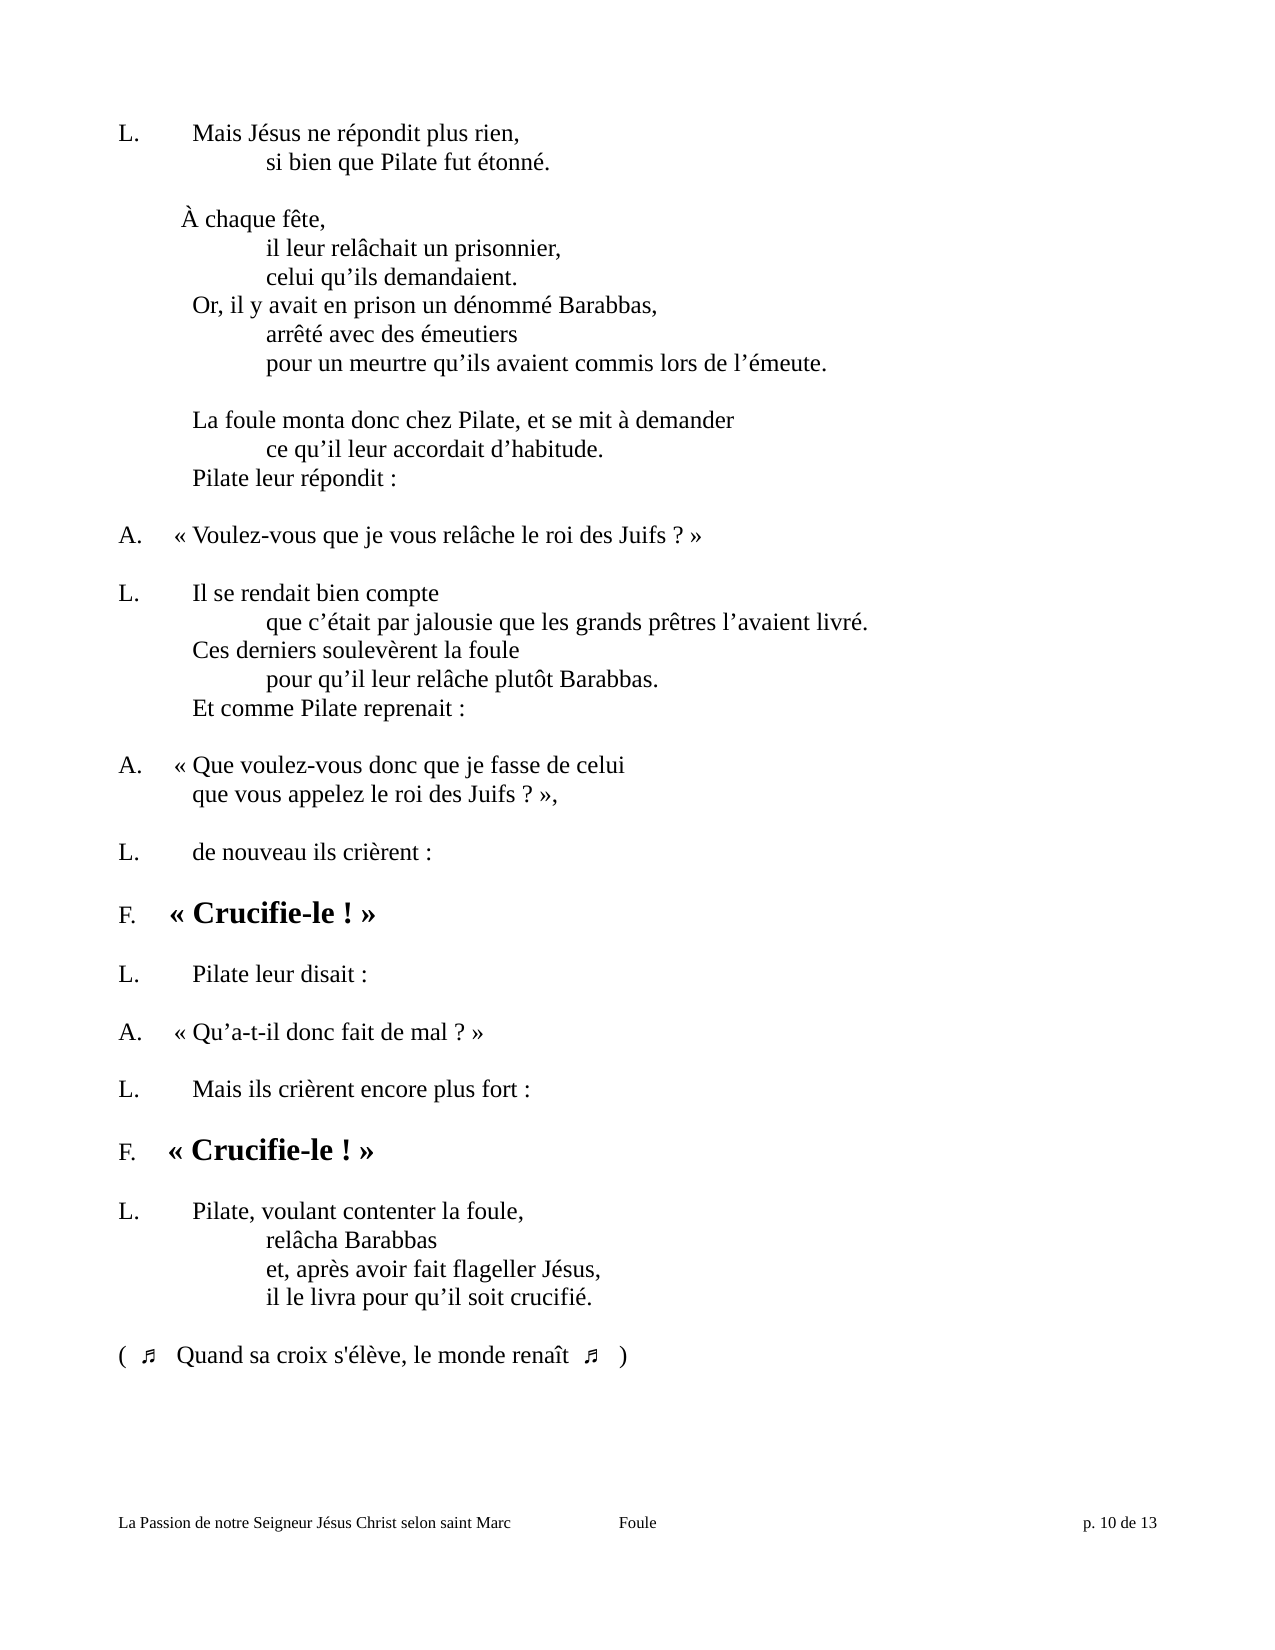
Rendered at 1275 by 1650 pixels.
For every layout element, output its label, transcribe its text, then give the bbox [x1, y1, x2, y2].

text arrêté avec des émeutiers [118, 319, 1157, 348]
text que vous appelez le roi des Juifs ? », [118, 779, 1157, 808]
text A. « Voulez-vous que je vous relâche le roi des Juifs ? » [118, 521, 1157, 549]
text Or, il y avait en prison un dénommé Barabbas, [118, 291, 1157, 319]
text F. « Crucifie-le ! » [118, 894, 1157, 930]
text A. « Que voulez-vous donc que je fasse de celui [118, 751, 1157, 779]
text A. « Qu’a-t-il donc fait de mal ? » [118, 1017, 1157, 1045]
text et, après avoir fait flageller Jésus, [118, 1254, 1157, 1282]
text Et comme Pilate reprenait : [118, 693, 1157, 722]
text F. « Crucifie-le ! » [118, 1132, 1157, 1167]
text il leur relâchait un prisonnier, [118, 233, 1157, 262]
text si bien que Pilate fut étonné. [118, 147, 1157, 176]
text La foule monta donc chez Pilate, et se mit à demander [118, 406, 1157, 434]
text il le livra pour qu’il soit crucifié. [118, 1282, 1157, 1311]
text L. Pilate leur disait : [118, 959, 1157, 988]
text ce qu’il leur accordait d’habitude. [118, 434, 1157, 463]
text Pilate leur répondit : [118, 463, 1157, 492]
text que c’était par jalousie que les grands prêtres l’avaient livré. [118, 607, 1157, 636]
text L. de nouveau ils crièrent : [118, 837, 1157, 866]
text À chaque fête, [118, 204, 1157, 233]
text ( ♬ Quand sa croix s'élève, le monde renaît ♬ ) [118, 1340, 1157, 1369]
text pour qu’il leur relâche plutôt Barabbas. [118, 664, 1157, 693]
text L. Il se rendait bien compte [118, 578, 1157, 607]
text pour un meurtre qu’ils avaient commis lors de l’émeute. [118, 348, 1157, 377]
text L. Pilate, voulant contenter la foule, [118, 1196, 1157, 1225]
text celui qu’ils demandaient. [118, 262, 1157, 291]
text L. Mais Jésus ne répondit plus rien, [118, 118, 1157, 147]
text relâcha Barabbas [118, 1225, 1157, 1254]
text L. Mais ils crièrent encore plus fort : [118, 1074, 1157, 1103]
text Ces derniers soulevèrent la foule [118, 636, 1157, 664]
